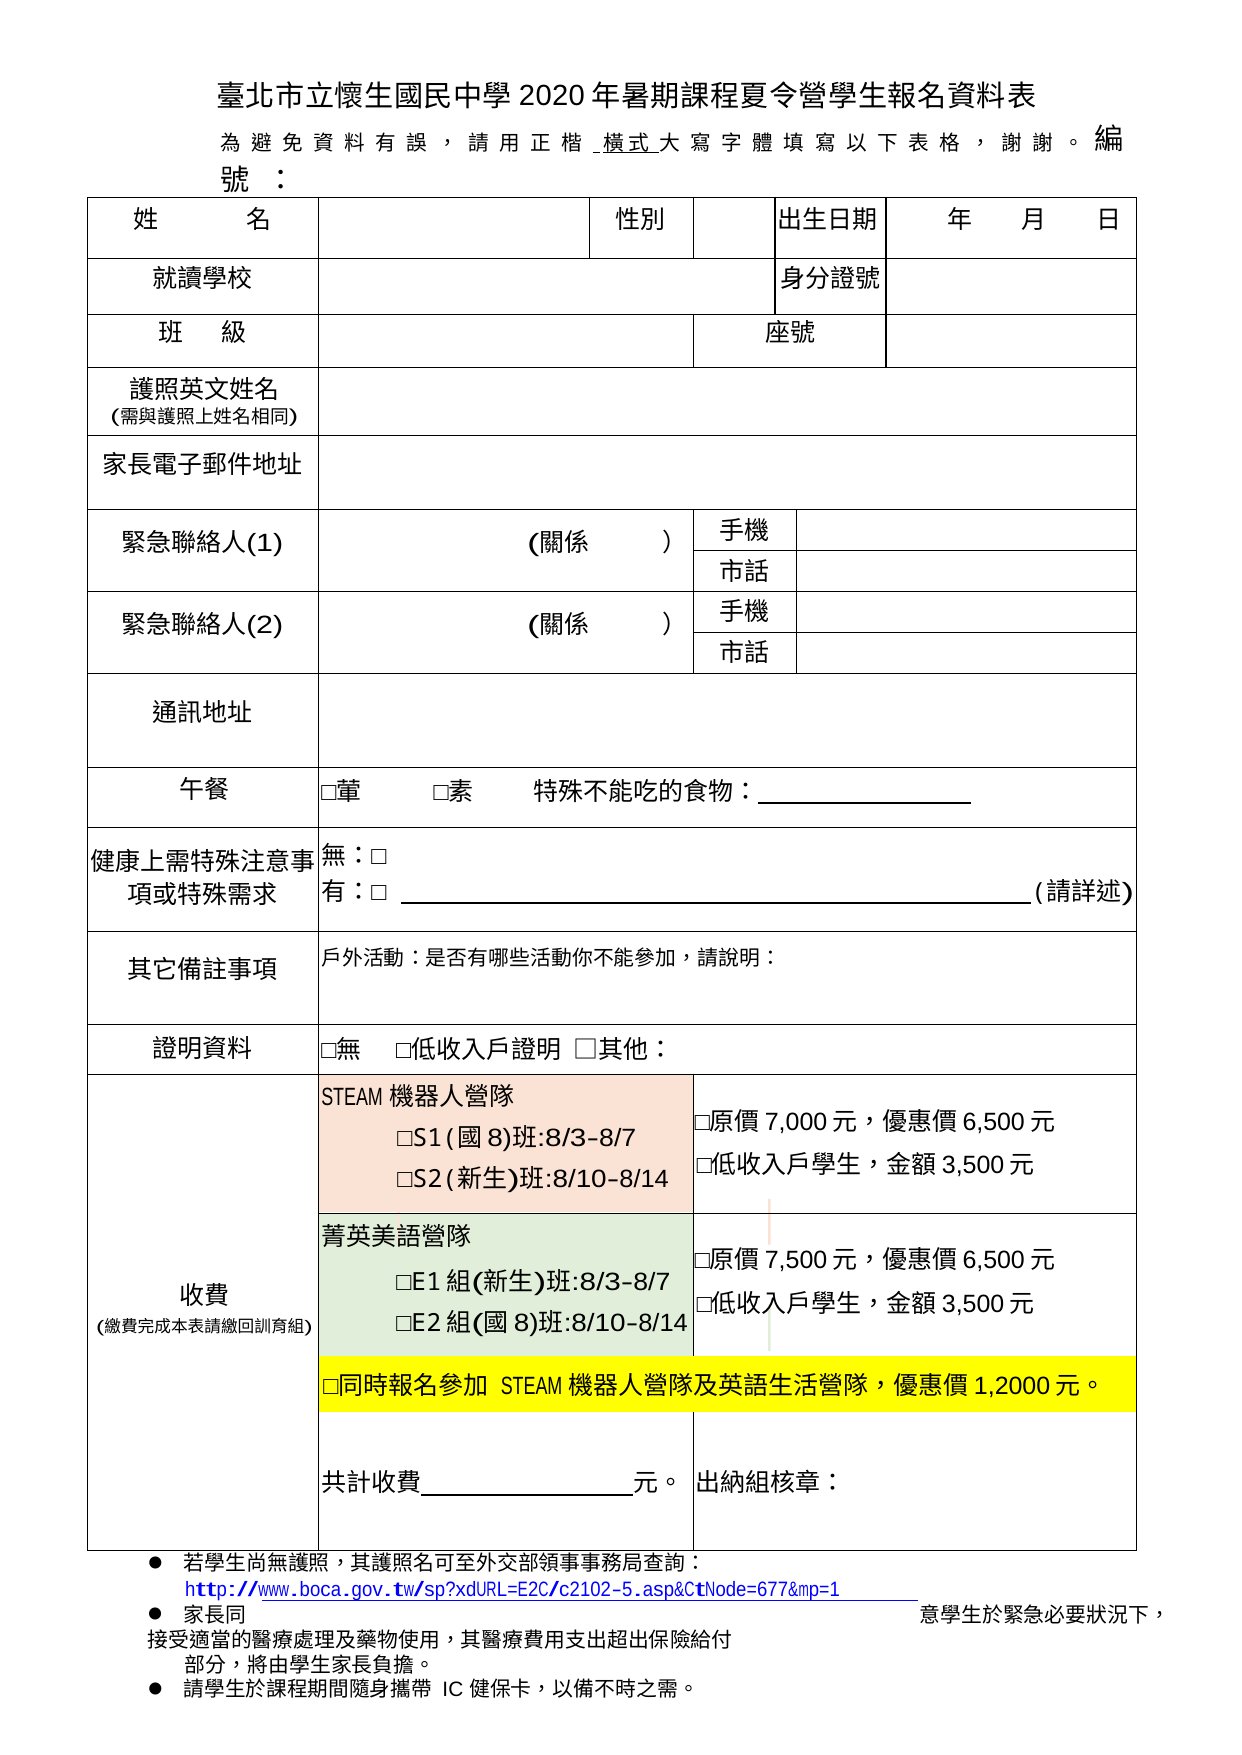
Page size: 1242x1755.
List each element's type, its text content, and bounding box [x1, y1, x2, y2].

table_cell □同時報名參加 STEAM 機器人營隊及英語生活營隊，優惠價1,2000元。 [319, 1356, 1136, 1412]
table_header [694, 198, 774, 258]
table_cell 共計收費 元。 [319, 1412, 693, 1550]
text  家長同意學生於緊急必要狀況下，接受適當的醫療處理及藥物使用，其醫療費用支出超出保險給付 [147, 1601, 1152, 1651]
table_cell 手機 [694, 592, 796, 632]
text 部分，將由學生家長負擔。 [184, 1651, 1152, 1674]
table_cell 護照英文姓名 (需與護照上姓名相同) [88, 368, 318, 434]
text 為 避 免 資 料 有 誤 ， 請 用 正 楷 橫式 大 寫 字 體 填 寫 以 下 表 格 ， 謝 謝 。 編 號 ： [220, 112, 1152, 193]
table_cell [797, 551, 1136, 591]
table_cell 戶外活動：是否有哪些活動你不能參加，請說明： [319, 932, 1136, 1024]
table_cell 就讀學校 [88, 259, 318, 314]
table_cell 出納組核章： [694, 1412, 1136, 1550]
table_cell 市話 [694, 551, 796, 591]
table_cell 證明資料 [88, 1025, 318, 1074]
table_cell [797, 592, 1136, 632]
table_cell STEAM 機器人營隊 □S1(國8)班:8/3-8/7 □S2(新生)班:8/10-8/14 [319, 1075, 693, 1212]
table_cell □原價7,500元，優惠價6,500元 □低收入戶學生，金額3,500元 [694, 1214, 1136, 1356]
table_cell 市話 [694, 633, 796, 672]
table_cell 家長電子郵件地址 [88, 436, 318, 509]
table_cell [797, 510, 1136, 550]
table_cell 緊急聯絡人(2) [88, 592, 318, 672]
table_header 出生日期 [776, 198, 885, 258]
table_header 年 月 日 [887, 198, 1136, 258]
table_cell 座號 [694, 315, 885, 367]
table_cell 收費 (繳費完成本表請繳回訓育組) [88, 1075, 318, 1550]
table_cell □無 □低收入戶證明 □其他： [319, 1025, 1136, 1074]
table_cell [887, 259, 1136, 314]
table_header 性別 [590, 198, 693, 258]
table_header [319, 198, 589, 258]
table_cell 健康上需特殊注意事 項或特殊需求 [88, 828, 318, 931]
table_cell 班 級 [88, 315, 318, 367]
table_cell 無：□ 有：□ (請詳述) [319, 828, 1136, 931]
table_cell [319, 674, 1136, 767]
text  請學生於課程期間隨身攜帶 IC 健保卡，以備不時之需。 [147, 1674, 1152, 1701]
table_cell [319, 315, 693, 367]
table_cell [887, 315, 1136, 367]
table_cell 緊急聯絡人(1) [88, 510, 318, 591]
text  若學生尚無護照，其護照名可至外交部領事事務局查詢： [147, 1551, 1152, 1576]
table_cell 午餐 [88, 768, 318, 827]
table_cell 手機 [694, 510, 796, 550]
table_cell □葷 □素 特殊不能吃的食物： [319, 768, 1136, 827]
text http://www.boca.gov.tw/sp?xdURL=E2C/c2102-5.asp&CtNode=677&mp=1 [185, 1577, 1152, 1601]
text 臺北市立懷生國民中學2020年暑期課程夏令營學生報名資料表 [216, 71, 1152, 112]
table_cell [319, 436, 1136, 509]
table_cell 身分證號 [776, 259, 885, 314]
table_cell 菁英美語營隊 □E1組(新生)班:8/3-8/7 □E2組(國8)班:8/10-8/14 [319, 1214, 693, 1356]
table_cell □原價7,000元，優惠價6,500元 □低收入戶學生，金額3,500元 [694, 1075, 1136, 1212]
table_cell [319, 368, 1136, 434]
table_header 姓 名 [88, 198, 318, 258]
table_cell 其它備註事項 [88, 932, 318, 1024]
table_cell (關係 ） [319, 510, 693, 591]
table_cell 通訊地址 [88, 674, 318, 767]
table_cell [319, 259, 774, 314]
table_cell (關係 ） [319, 592, 693, 672]
table_cell [797, 633, 1136, 672]
